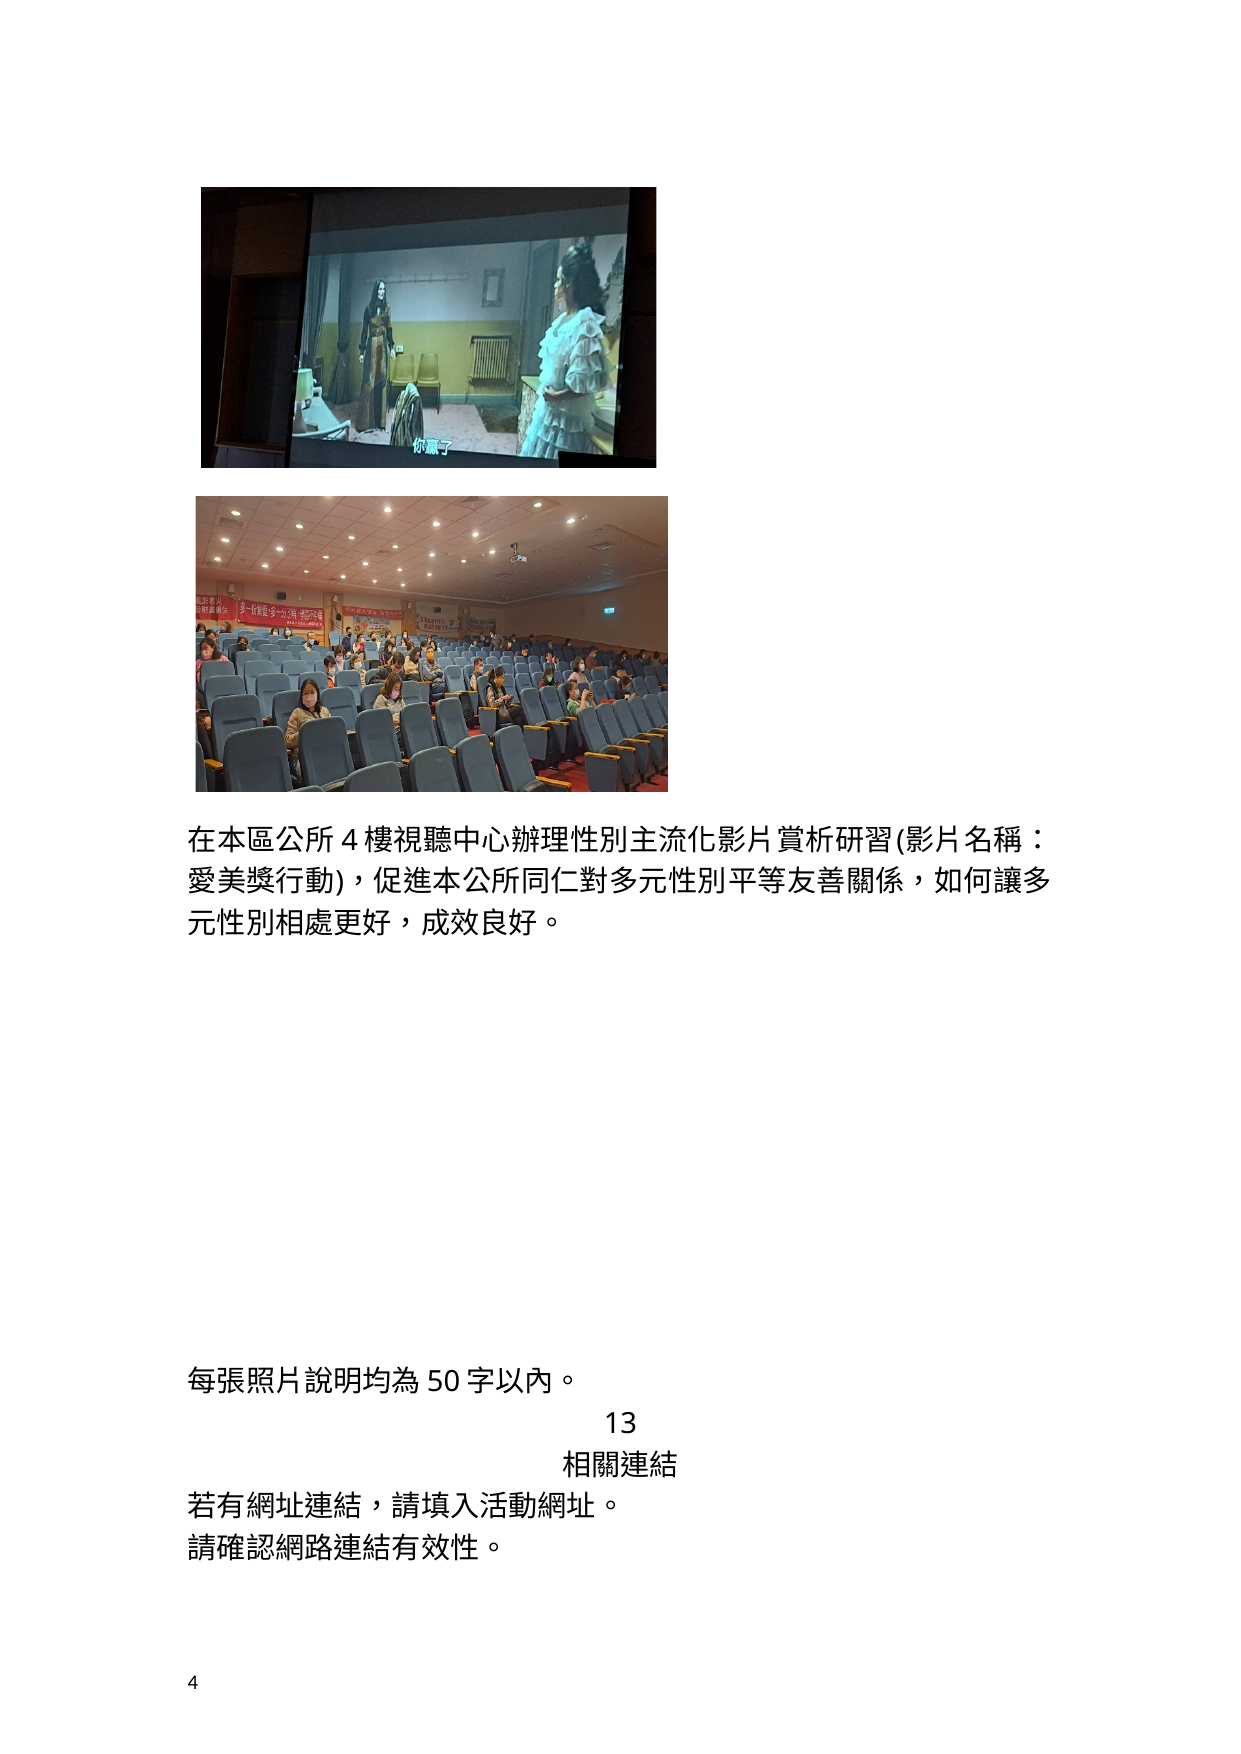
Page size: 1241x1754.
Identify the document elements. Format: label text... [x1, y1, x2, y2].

text 請確認網路連結有效性。 [187, 1525, 1053, 1567]
text 每張照片說明均為50字以內。 [187, 1358, 1053, 1400]
text 若有網址連結，請填入活動網址。 [187, 1483, 1053, 1525]
picture [195, 496, 668, 792]
picture [175, 179, 657, 468]
text 13 [187, 1400, 1053, 1442]
text 相關連結 [187, 1442, 1053, 1483]
text 在本區公所4樓視聽中心辦理性別主流化影片賞析研習(影片名稱：愛美獎行動)，促進本公所同仁對多元性別平等友善關係，如何讓多元性別相處更好，成效良好。 [187, 817, 1053, 942]
